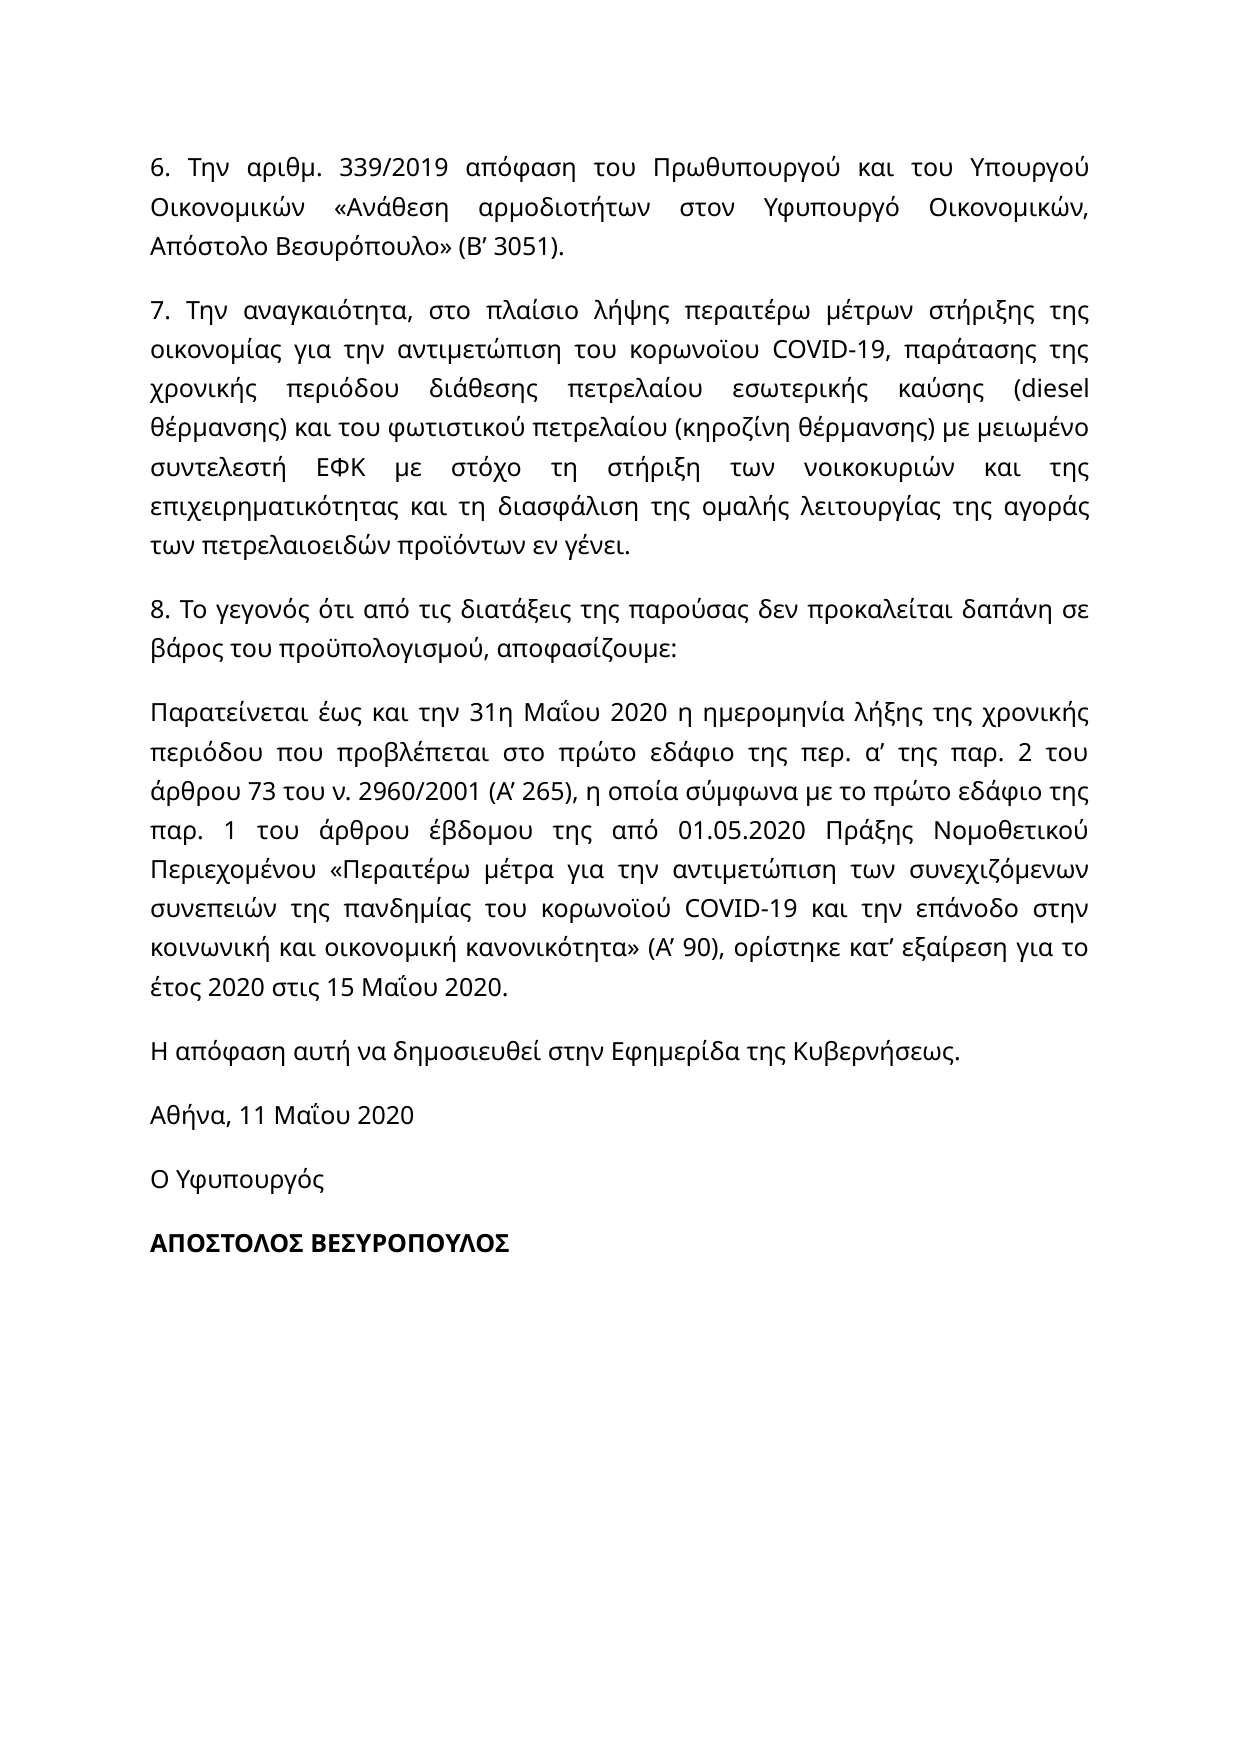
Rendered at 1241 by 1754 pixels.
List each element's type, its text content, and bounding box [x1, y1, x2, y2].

text 6. Την αριθμ. 339/2019 απόφαση του Πρωθυπουργού και του Υπουργού Οικονομικών «Ανάθεση αρμοδιοτήτων στον Υφυπουργό Οικονομικών, Απόστολο Βεσυρόπουλο» (Β’ 3051). [150, 150, 1090, 262]
text Παρατείνεται έως και την 31η Μαΐου 2020 η ημερομηνία λήξης της χρονικής περιόδου που προβλέπεται στο πρώτο εδάφιο της περ. α’ της παρ. 2 του άρθρου 73 του ν. 2960/2001 (Α’ 265), η οποία σύμφωνα με το πρώτο εδάφιο της παρ. 1 του άρθρου έβδομου της από 01.05.2020 Πράξης Νομοθετικού Περιεχομένου «Περαιτέρω μέτρα για την αντιμετώπιση των συνεχιζόμενων συνεπειών της πανδημίας του κορωνοϊού COVID-19 και την επάνοδο στην κοινωνική και οικονομική κανονικότητα» (Α’ 90), ορίστηκε κατ’ εξαίρεση για το έτος 2020 στις 15 Μαΐου 2020. [150, 695, 1090, 1003]
text Η απόφαση αυτή να δημοσιευθεί στην Εφημερίδα της Κυβερνήσεως. [150, 1033, 1090, 1067]
text ΑΠΟΣΤΟΛΟΣ ΒΕΣΥΡΟΠΟΥΛΟΣ [150, 1226, 1090, 1260]
text Ο Υφυπουργός [150, 1162, 1090, 1196]
text 8. Το γεγονός ότι από τις διατάξεις της παρούσας δεν προκαλείται δαπάνη σε βάρος του προϋπολογισμού, αποφασίζουμε: [150, 592, 1090, 665]
text 7. Την αναγκαιότητα, στο πλαίσιο λήψης περαιτέρω μέτρων στήριξης της οικονομίας για την αντιμετώπιση του κορωνοϊου COVID-19, παράτασης της χρονικής περιόδου διάθεσης πετρελαίου εσωτερικής καύσης (diesel θέρμανσης) και του φωτιστικού πετρελαίου (κηροζίνη θέρμανσης) με μειωμένο συντελεστή ΕΦΚ με στόχο τη στήριξη των νοικοκυριών και της επιχειρηματικότητας και τη διασφάλιση της ομαλής λειτουργίας της αγοράς των πετρελαιοειδών προϊόντων εν γένει. [150, 292, 1090, 562]
text Αθήνα, 11 Μαΐου 2020 [150, 1097, 1090, 1132]
